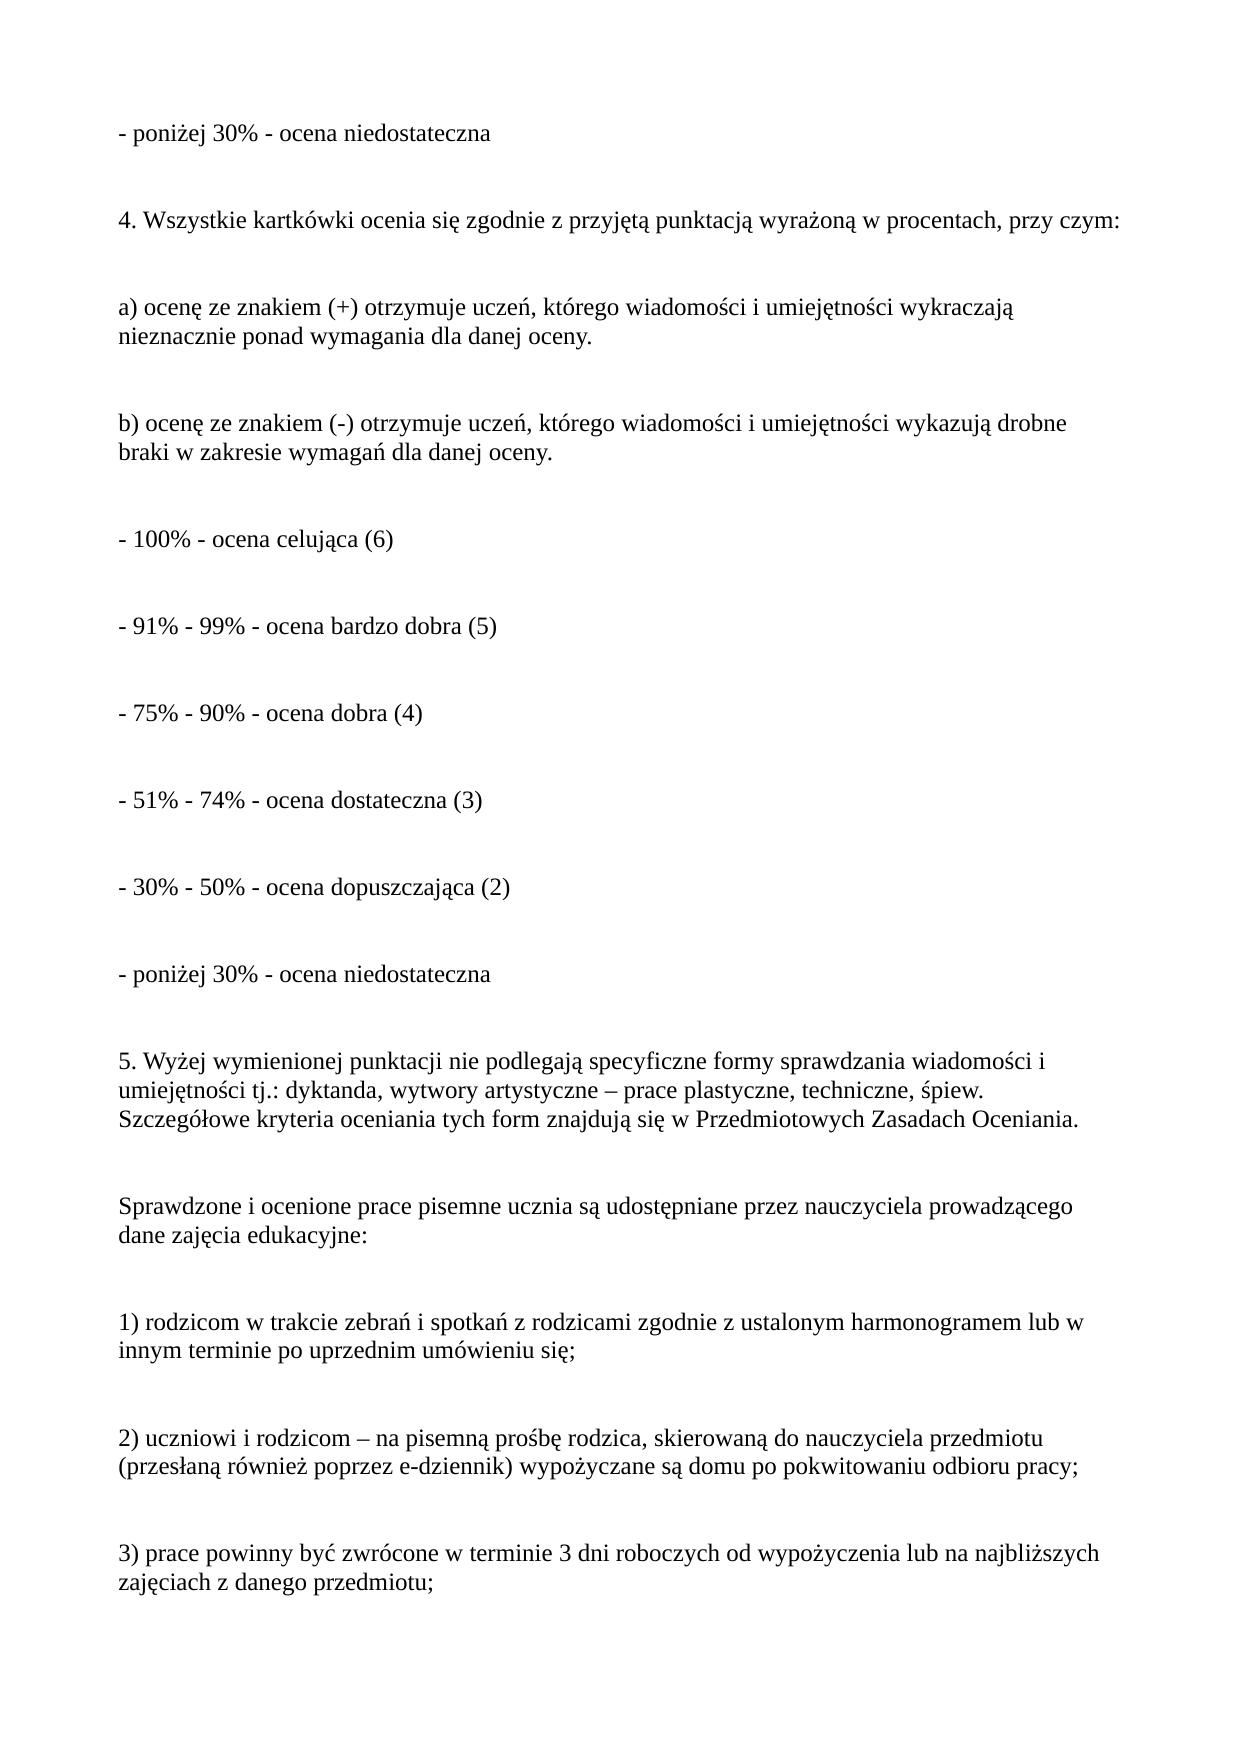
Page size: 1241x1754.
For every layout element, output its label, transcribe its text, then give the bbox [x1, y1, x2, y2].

text - poniżej 30% - ocena niedostateczna [118, 118, 1122, 147]
text - 91% - 99% - ocena bardzo dobra (5) [118, 611, 1122, 640]
text - 30% - 50% - ocena dopuszczająca (2) [118, 872, 1122, 901]
text Sprawdzone i ocenione prace pisemne ucznia są udostępniane przez nauczyciela prowadzącego dane zajęcia edukacyjne: [118, 1191, 1122, 1248]
text - 100% - ocena celująca (6) [118, 524, 1122, 553]
text 2) uczniowi i rodzicom – na pisemną prośbę rodzica, skierowaną do nauczyciela przedmiotu (przesłaną również poprzez e-dziennik) wypożyczane są domu po pokwitowaniu odbioru pracy; [118, 1423, 1122, 1480]
text - 75% - 90% - ocena dobra (4) [118, 698, 1122, 727]
text a) ocenę ze znakiem (+) otrzymuje uczeń, którego wiadomości i umiejętności wykraczają nieznacznie ponad wymagania dla danej oceny. [118, 292, 1122, 350]
text - 51% - 74% - ocena dostateczna (3) [118, 785, 1122, 814]
text b) ocenę ze znakiem (-) otrzymuje uczeń, którego wiadomości i umiejętności wykazują drobne braki w zakresie wymagań dla danej oceny. [118, 408, 1122, 466]
text 4. Wszystkie kartkówki ocenia się zgodnie z przyjętą punktacją wyrażoną w procentach, przy czym: [118, 205, 1122, 234]
text 1) rodzicom w trakcie zebrań i spotkań z rodzicami zgodnie z ustalonym harmonogramem lub w innym terminie po uprzednim umówieniu się; [118, 1307, 1122, 1364]
text 3) prace powinny być zwrócone w terminie 3 dni roboczych od wypożyczenia lub na najbliższych zajęciach z danego przedmiotu; [118, 1538, 1122, 1596]
text - poniżej 30% - ocena niedostateczna [118, 959, 1122, 988]
text 5. Wyżej wymienionej punktacji nie podlegają specyficzne formy sprawdzania wiadomości i umiejętności tj.: dyktanda, wytwory artystyczne – prace plastyczne, techniczne, śpiew. Szczegółowe kryteria oceniania tych form znajdują się w Przedmiotowych Zasadach Oceniania. [118, 1046, 1122, 1133]
